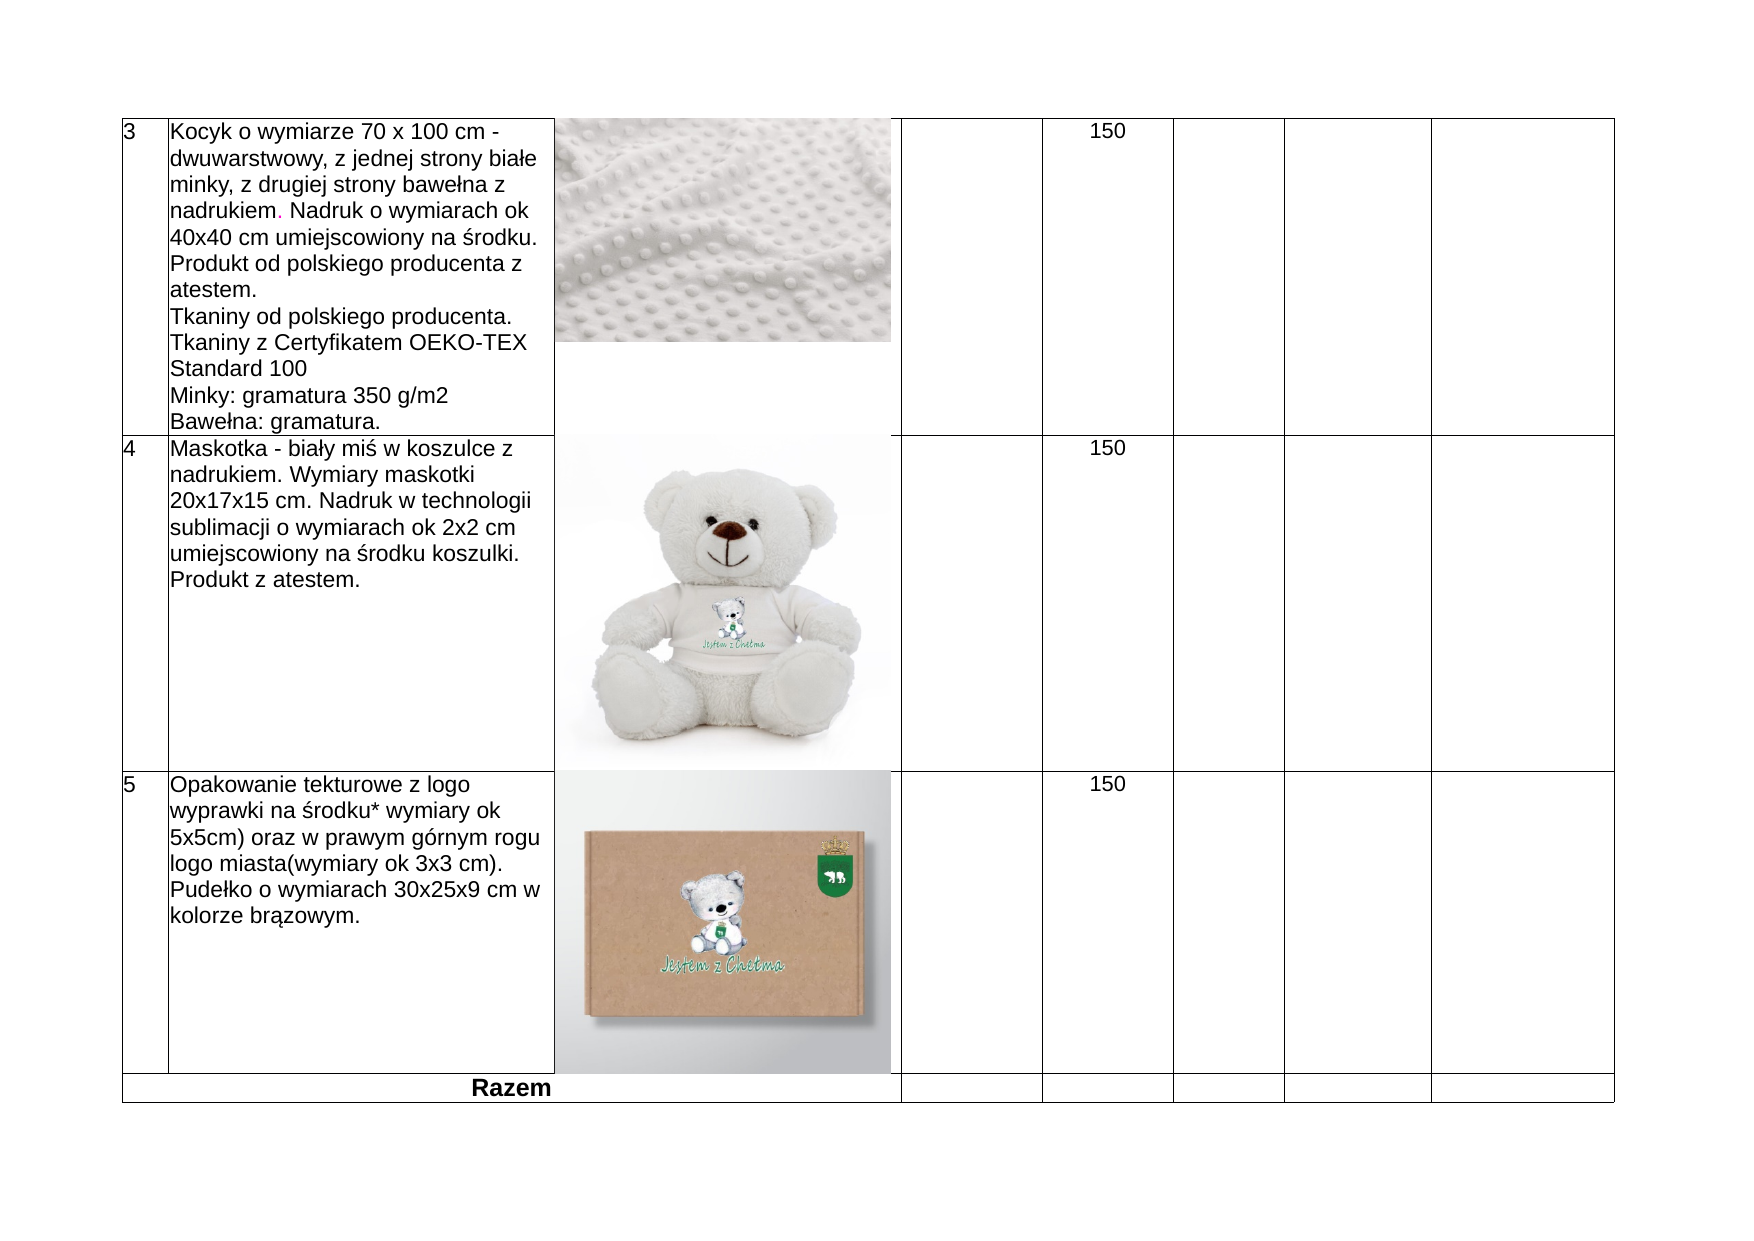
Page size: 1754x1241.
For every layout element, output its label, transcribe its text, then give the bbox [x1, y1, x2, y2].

table_cell [902, 772, 1042, 1073]
table_cell [902, 1074, 1042, 1102]
table_cell [902, 436, 1042, 771]
table_cell [891, 772, 901, 1073]
table_cell [1174, 772, 1284, 1073]
table_cell [1174, 119, 1284, 434]
table_cell [1174, 436, 1284, 771]
table_cell [1285, 1074, 1431, 1102]
table_cell [1285, 772, 1431, 1073]
table_cell Razem [123, 1074, 901, 1102]
table_cell [1285, 436, 1431, 771]
table_cell Maskotka - biały miś w koszulce z nadrukiem. Wymiary maskotki 20x17x15 cm. Nadruk w technologii sublimacji o wymiarach ok 2x2 cm umiejscowiony na środku koszulki. Produkt z atestem. [169, 436, 554, 771]
picture [554, 118, 891, 342]
table_cell [1432, 436, 1614, 771]
table_cell Opakowanie tekturowe z logo wyprawki na środku* wymiary ok 5x5cm) oraz w prawym górnym rogu logo miasta(wymiary ok 3x3 cm). Pudełko o wymiarach 30x25x9 cm w kolorze brązowym. [169, 772, 554, 1073]
table_cell [902, 119, 1042, 434]
table_cell [1432, 119, 1614, 434]
table_cell [1285, 119, 1431, 434]
table_cell [1174, 1074, 1284, 1102]
table_cell [555, 119, 901, 434]
table_cell Kocyk o wymiarze 70 x 100 cm - dwuwarstwowy, z jednej strony białe minky, z drugiej strony bawełna z nadrukiem. Nadruk o wymiarach ok 40x40 cm umiejscowiony na środku. Produkt od polskiego producenta z atestem. Tkaniny od polskiego producenta. Tkaniny z Certyfikatem OEKO-TEX Standard 100 Minky: gramatura 350 g/m2 Bawełna: gramatura. [169, 119, 554, 434]
table_cell [1432, 1074, 1614, 1102]
table_cell 3 [123, 119, 168, 434]
table_cell 150 [1043, 436, 1173, 771]
table_cell [1432, 772, 1614, 1073]
table_cell [891, 436, 901, 771]
table_cell 5 [123, 772, 168, 1073]
table_cell 150 [1043, 119, 1173, 434]
table_cell 150 [1043, 772, 1173, 1073]
table_cell [1043, 1074, 1173, 1102]
table_cell 4 [123, 436, 168, 771]
picture [554, 434, 891, 1074]
